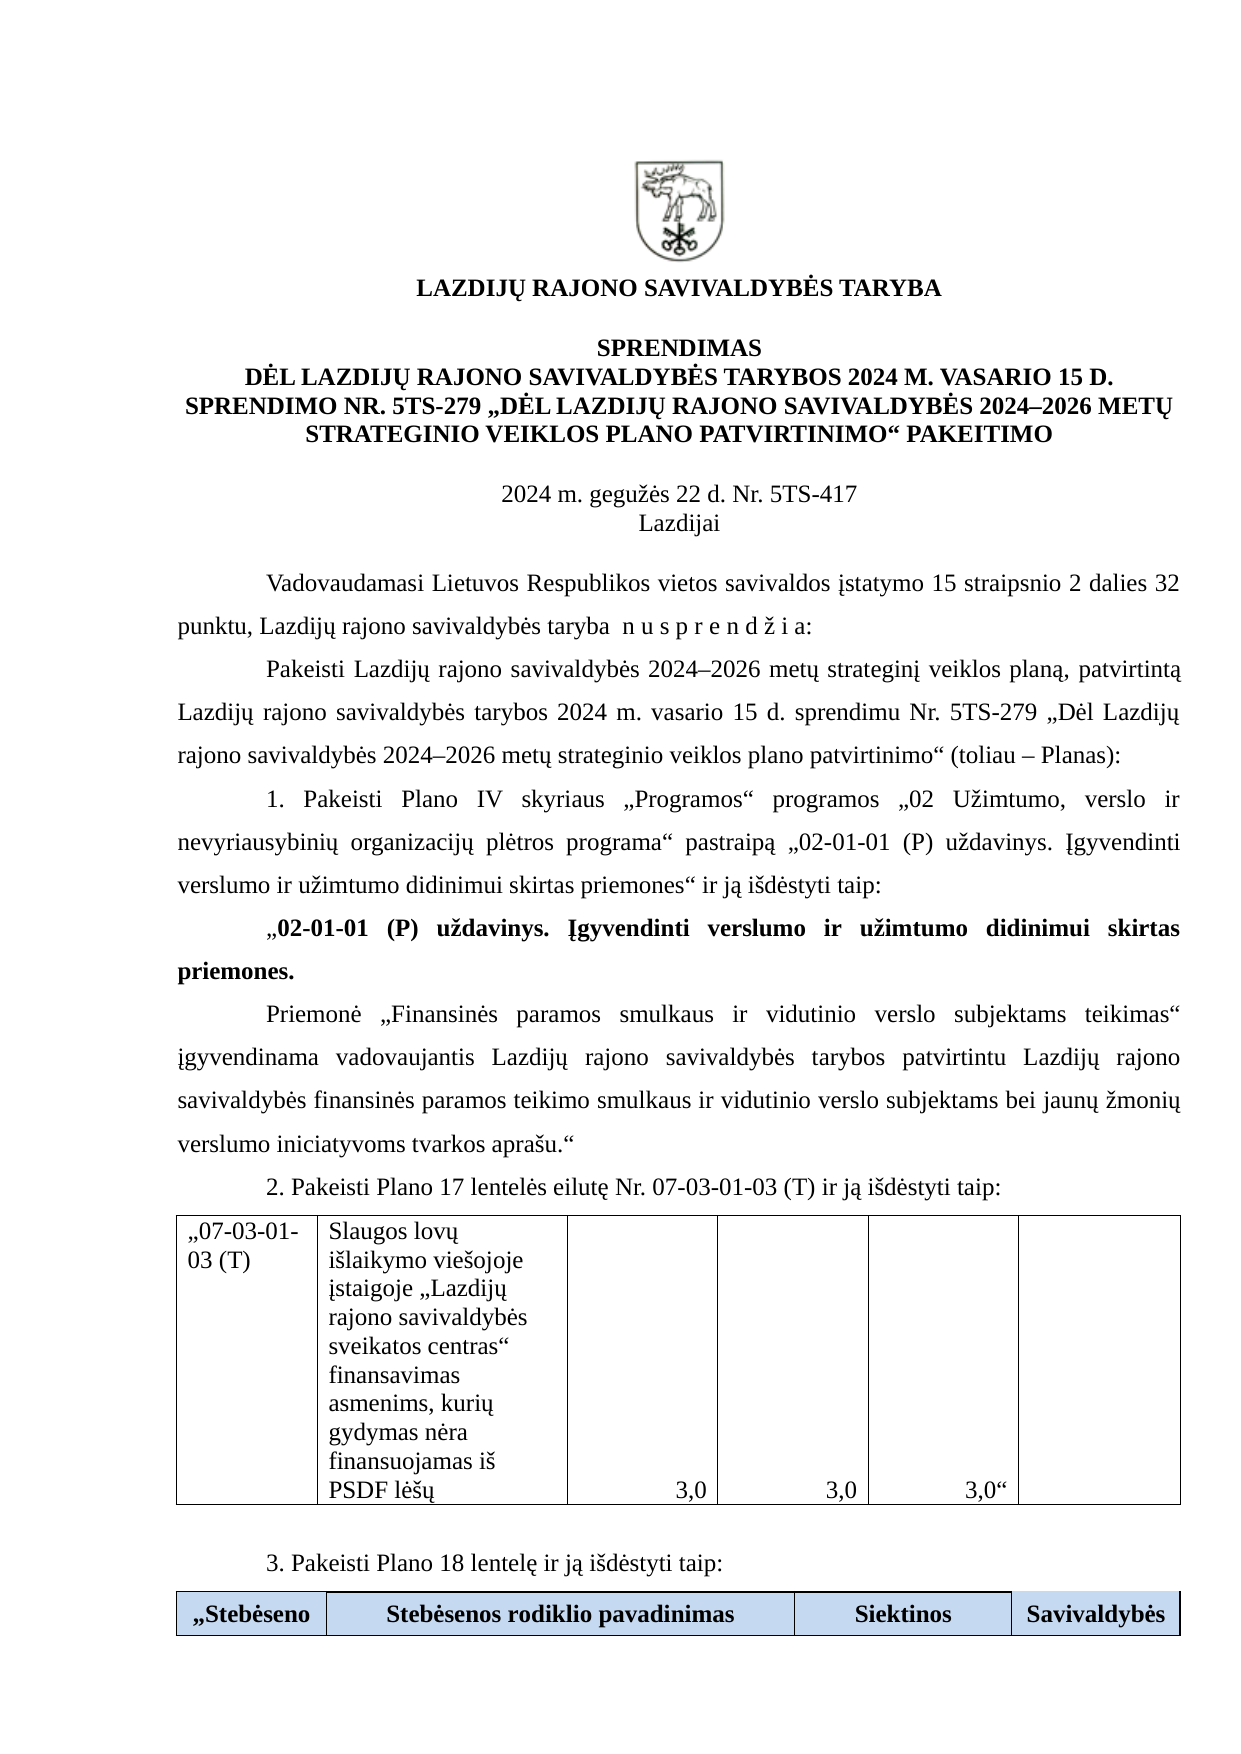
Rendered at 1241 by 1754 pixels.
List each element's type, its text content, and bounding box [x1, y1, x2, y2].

text 2024 m. gegužės 22 d. Nr. 5TS-417 [177, 479, 1181, 508]
text 2. Pakeisti Plano 17 lentelės eilutę Nr. 07-03-01-03 (T) ir ją išdėstyti taip: [177, 1172, 1181, 1201]
text 3. Pakeisti Plano 18 lentelę ir ją išdėstyti taip: [177, 1548, 1181, 1576]
text Pakeisti Lazdijų rajono savivaldybės 2024–2026 metų strateginį veiklos planą, patvirtintą Lazdijų rajono savivaldybės tarybos 2024 m. vasario 15 d. sprendimu Nr. 5TS-279 „Dėl Lazdijų rajono savivaldybės 2024–2026 metų strateginio veiklos plano patvirtinimo“ (toliau – Planas): [177, 654, 1181, 769]
text 1. Pakeisti Plano IV skyriaus „Programos“ programos „02 Užimtumo, verslo ir nevyriausybinių organizacijų plėtros programa“ pastraipą „02-01-01 (P) uždavinys. Įgyvendinti verslumo ir užimtumo didinimui skirtas priemones“ ir ją išdėstyti taip: [177, 784, 1181, 899]
table_header „Stebėseno [177, 1592, 326, 1635]
text „02-01-01 (P) uždavinys. Įgyvendinti verslumo ir užimtumo didinimui skirtas priemones. [177, 913, 1181, 985]
text SPRENDIMAS [177, 333, 1181, 362]
table_header [1019, 1216, 1180, 1503]
text Vadovaudamasi Lietuvos Respublikos vietos savivaldos įstatymo 15 straipsnio 2 dalies 32 punktu, Lazdijų rajono savivaldybės taryba n u s p r e n d ž i a: [177, 568, 1181, 640]
table_header Savivaldybės [1012, 1591, 1179, 1635]
text DĖL LAZDIJŲ RAJONO SAVIVALDYBĖS TARYBOS 2024 M. VASARIO 15 D. SPRENDIMO NR. 5TS-279 „DĖL LAZDIJŲ RAJONO SAVIVALDYBĖS 2024–2026 METŲ STRATEGINIO VEIKLOS PLANO PATVIRTINIMO“ PAKEITIMO [177, 362, 1181, 448]
table_header Stebėsenos rodiklio pavadinimas [327, 1593, 794, 1635]
table_header „07-03-01-03 (T) [177, 1216, 317, 1503]
table_header Slaugos lovų išlaikymo viešojoje įstaigoje „Lazdijų rajono savivaldybės sveikatos centras“ finansavimas asmenims, kurių gydymas nėra finansuojamas iš PSDF lėšų [318, 1216, 567, 1503]
table_header 3,0 [568, 1216, 717, 1503]
text Lazdijai [177, 508, 1181, 537]
text LAZDIJŲ RAJONO SAVIVALDYBĖS TARYBA [177, 273, 1181, 302]
table_header 3,0“ [869, 1216, 1018, 1503]
text Priemonė „Finansinės paramos smulkaus ir vidutinio verslo subjektams teikimas“ įgyvendinama vadovaujantis Lazdijų rajono savivaldybės tarybos patvirtintu Lazdijų rajono savivaldybės finansinės paramos teikimo smulkaus ir vidutinio verslo subjektams bei jaunų žmonių verslumo iniciatyvoms tvarkos aprašu.“ [177, 999, 1181, 1157]
table_header Siektinos [795, 1593, 1011, 1635]
table_header 3,0 [718, 1216, 868, 1503]
